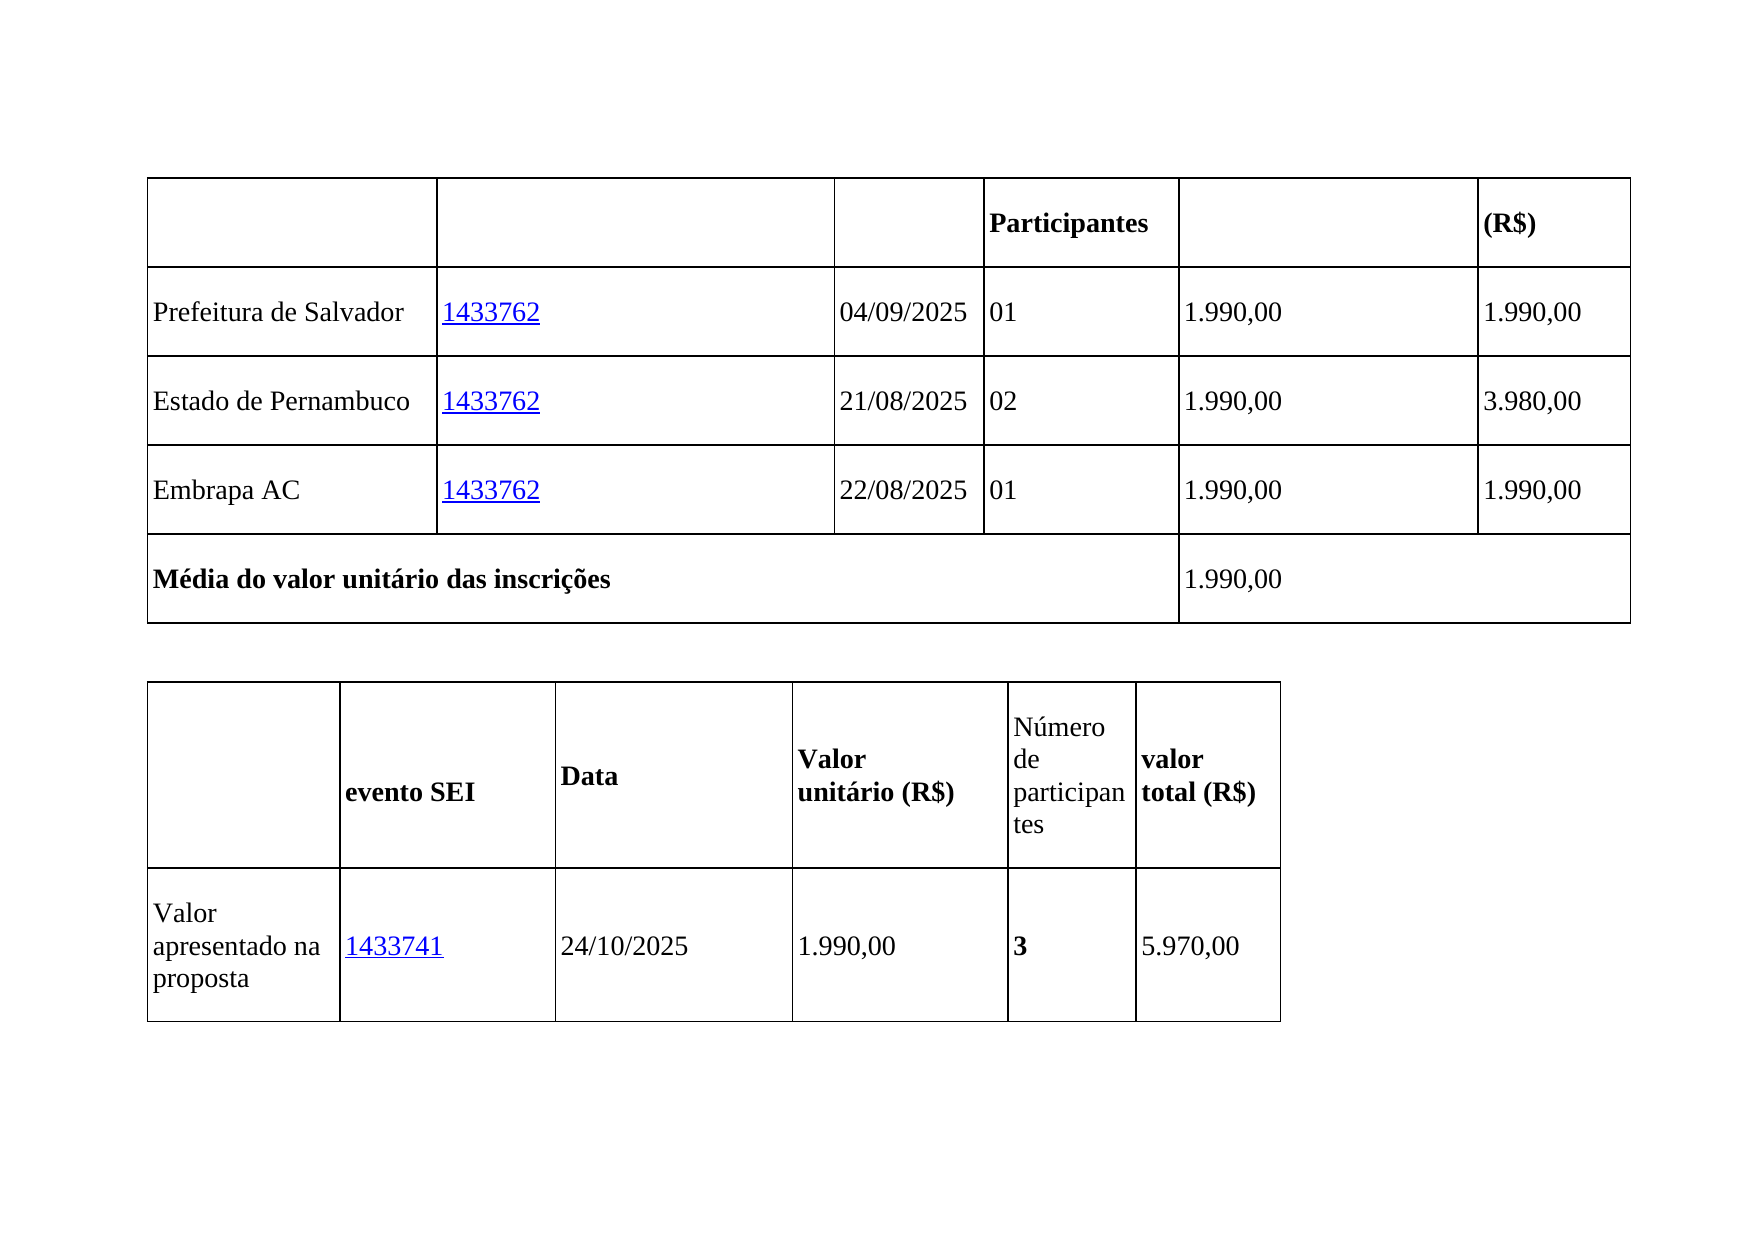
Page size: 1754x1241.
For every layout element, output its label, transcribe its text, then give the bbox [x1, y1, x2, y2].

table_cell 01 [985, 268, 1178, 355]
table_cell 1.990,00 [1180, 357, 1477, 444]
table_cell [835, 179, 983, 266]
table_cell 1433762 [438, 357, 834, 444]
table_cell 22/08/2025 [835, 446, 983, 533]
table_cell 24/10/2025 [556, 869, 792, 1021]
table_cell 1433762 [438, 268, 834, 355]
table_cell 1.990,00 [1180, 446, 1477, 533]
table_cell 1433741 [341, 869, 555, 1021]
table_header Data [556, 683, 792, 867]
table_cell Média do valor unitário das inscrições [148, 535, 1178, 622]
table_cell 1.990,00 [1180, 535, 1630, 622]
table_cell (R$) [1479, 179, 1630, 266]
table_cell 3 [1009, 869, 1135, 1021]
table_header [148, 683, 339, 867]
table_cell 5.970,00 [1137, 869, 1280, 1021]
table_cell 1433762 [438, 446, 834, 533]
table_cell 1.990,00 [793, 869, 1007, 1021]
table_cell Valor apresentado na proposta [148, 869, 339, 1021]
table_cell Embrapa AC [148, 446, 436, 533]
table_cell 04/09/2025 [835, 268, 983, 355]
table_header valor total (R$) [1137, 683, 1280, 867]
table_cell [1180, 179, 1477, 266]
table_header evento SEI [341, 683, 555, 867]
table_cell Prefeitura de Salvador [148, 268, 436, 355]
table_cell 01 [985, 446, 1178, 533]
table_cell 1.990,00 [1479, 446, 1630, 533]
table_header Valor unitário (R$) [793, 683, 1007, 867]
table_cell 1.990,00 [1479, 268, 1630, 355]
table_cell Estado de Pernambuco [148, 357, 436, 444]
table_header Número de participantes [1009, 683, 1135, 867]
table_cell 21/08/2025 [835, 357, 983, 444]
table_cell 02 [985, 357, 1178, 444]
table_cell Participantes [985, 179, 1178, 266]
table_cell 1.990,00 [1180, 268, 1477, 355]
table_cell 3.980,00 [1479, 357, 1630, 444]
table_cell [148, 179, 436, 266]
table_cell [438, 179, 834, 266]
